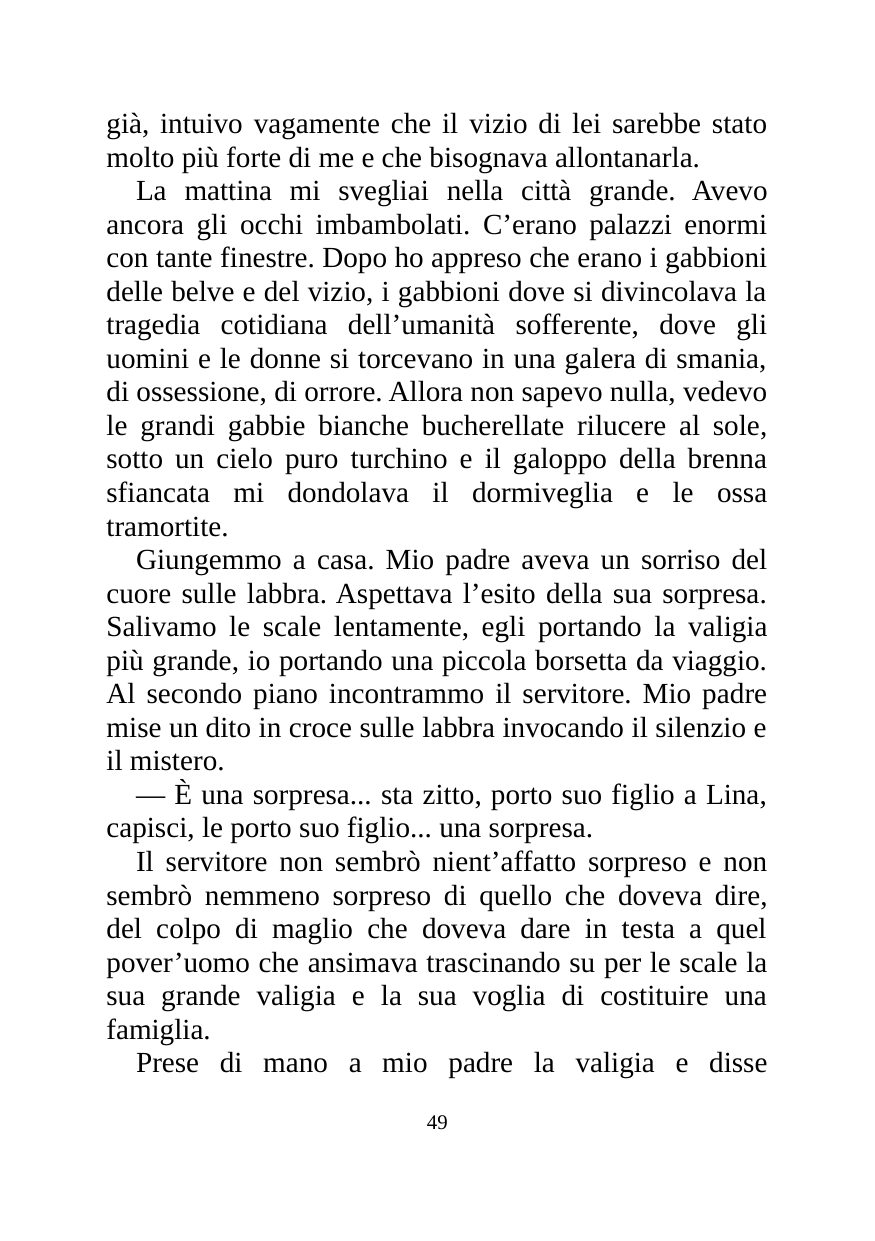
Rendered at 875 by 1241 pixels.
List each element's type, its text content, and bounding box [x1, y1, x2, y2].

text — È una sorpresa... sta zitto, porto suo figlio a Lina, capisci, le porto suo figlio... una sorpresa. [106, 777, 768, 844]
text Il servitore non sembrò nient’affatto sorpreso e non sembrò nemmeno sorpreso di quello che doveva dire, del colpo di maglio che doveva dare in testa a quel pover’uomo che ansimava trascinando su per le scale la sua grande valigia e la sua voglia di costituire una famiglia. [106, 844, 768, 1045]
text Giungemmo a casa. Mio padre aveva un sorriso del cuore sulle labbra. Aspettava l’esito della sua sorpresa. Salivamo le scale lentamente, egli portando la valigia più grande, io portando una piccola borsetta da viaggio. Al secondo piano incontrammo il servitore. Mio padre mise un dito in croce sulle labbra invocando il silenzio e il mistero. [106, 542, 768, 777]
text già, intuivo vagamente che il vizio di lei sarebbe stato molto più forte di me e che bisognava allontanarla. [106, 106, 768, 173]
text Prese di mano a mio padre la valigia e disse [106, 1045, 768, 1079]
text La mattina mi svegliai nella città grande. Avevo ancora gli occhi imbambolati. C’erano palazzi enormi con tante finestre. Dopo ho appreso che erano i gabbioni delle belve e del vizio, i gabbioni dove si divincolava la tragedia cotidiana dell’umanità sofferente, dove gli uomini e le donne si torcevano in una galera di smania, di ossessione, di orrore. Allora non sapevo nulla, vedevo le grandi gabbie bianche bucherellate rilucere al sole, sotto un cielo puro turchino e il galoppo della brenna sfiancata mi dondolava il dormiveglia e le ossa tramortite. [106, 173, 768, 542]
